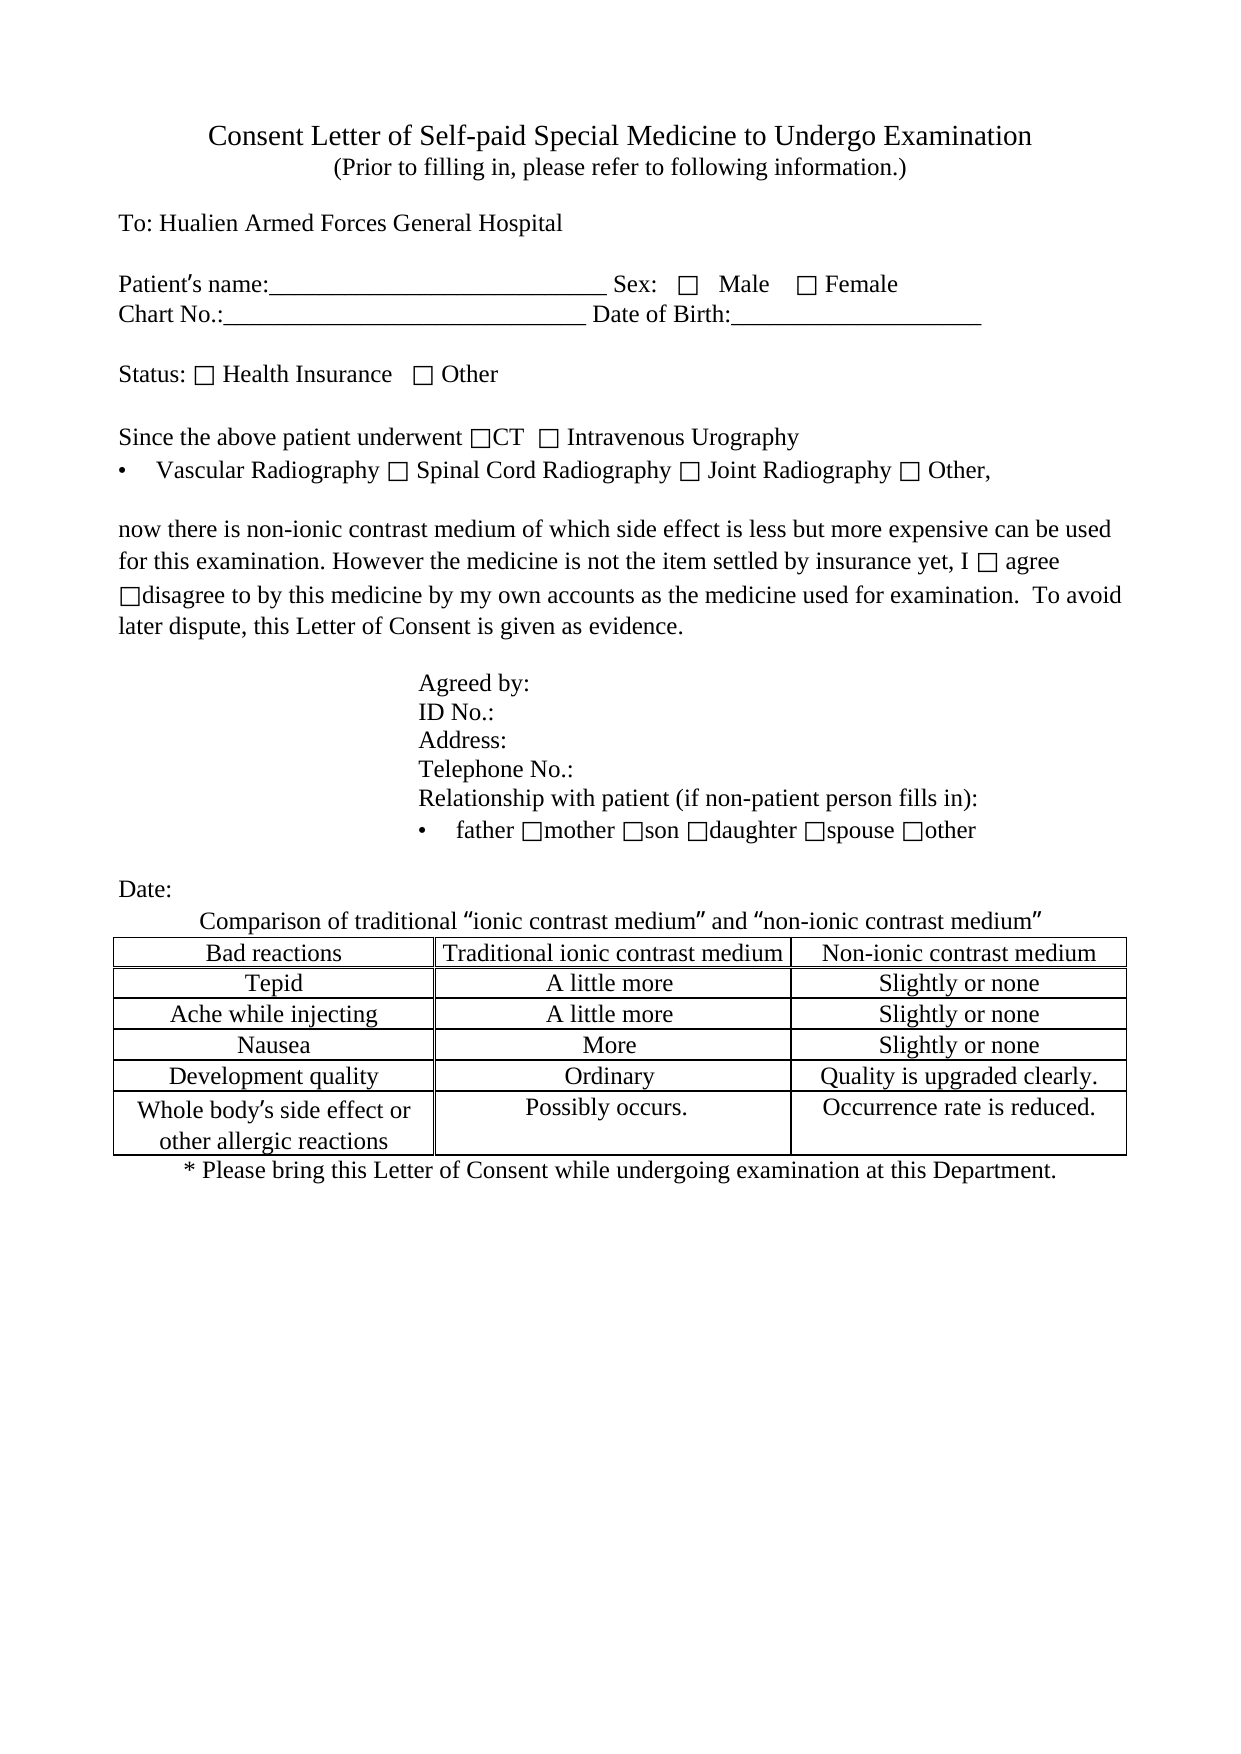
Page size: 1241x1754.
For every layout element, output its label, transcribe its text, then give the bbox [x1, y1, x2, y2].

text ID No.: [118, 697, 1122, 725]
text Consent Letter of Self-paid Special Medicine to Undergo Examination [118, 118, 1122, 152]
text (Prior to filling in, please refer to following information.) [118, 152, 1122, 180]
text Date: [118, 874, 1122, 902]
text * Please bring this Letter of Consent while undergoing examination at this Department. [118, 1156, 1122, 1184]
table_header Non-ionic contrast medium [792, 938, 1126, 966]
text now there is non-ionic contrast medium of which side effect is less but more expensive can be used for this examination. However the medicine is not the item settled by insurance yet, I □ agree □disagree to by this medicine by my own accounts as the medicine used for examination. To avoid later dispute, this Letter of Consent is given as evidence. [118, 514, 1122, 640]
table_cell Tepid [114, 969, 433, 997]
text Since the above patient underwent □CT □ Intravenous Urography [118, 418, 1122, 452]
table_cell Slightly or none [792, 969, 1126, 997]
text Telephone No.: [118, 754, 1122, 783]
table_header Bad reactions [114, 938, 433, 966]
text To: Hualien Armed Forces General Hospital [118, 208, 1122, 237]
text Status: □ Health Insurance □ Other [118, 356, 1122, 390]
table_cell Quality is upgraded clearly. [792, 1061, 1126, 1090]
text Relationship with patient (if non-patient person fills in): [118, 783, 1122, 812]
table_cell Slightly or none [792, 1030, 1126, 1059]
table_cell Ache while injecting [114, 999, 433, 1028]
table_cell More [436, 1030, 790, 1059]
table_cell Slightly or none [792, 999, 1126, 1028]
table_cell Development quality [114, 1061, 433, 1090]
table_header Traditional ionic contrast medium [436, 938, 790, 966]
text Address: [118, 725, 1122, 754]
table_cell Nausea [114, 1030, 433, 1059]
text Agreed by: [118, 668, 1122, 697]
table_cell Ordinary [436, 1061, 790, 1090]
table_cell Possibly occurs. [436, 1092, 790, 1154]
text Patient’s name:___________________________ Sex: □ Male □ Female [118, 265, 1122, 299]
table_cell Whole body’s side effect or other allergic reactions [114, 1092, 433, 1154]
table_cell A little more [436, 999, 790, 1028]
table_cell Occurrence rate is reduced. [792, 1092, 1126, 1154]
text Comparison of traditional “ionic contrast medium” and “non-ionic contrast medium” [118, 902, 1122, 937]
table_cell A little more [436, 969, 790, 997]
list Vascular Radiography □ Spinal Cord Radiography □ Joint Radiography □ Other, [118, 452, 1122, 486]
list father □mother □son □daughter □spouse □other [118, 812, 1122, 846]
text Chart No.:_____________________________ Date of Birth:____________________ [118, 299, 1122, 328]
